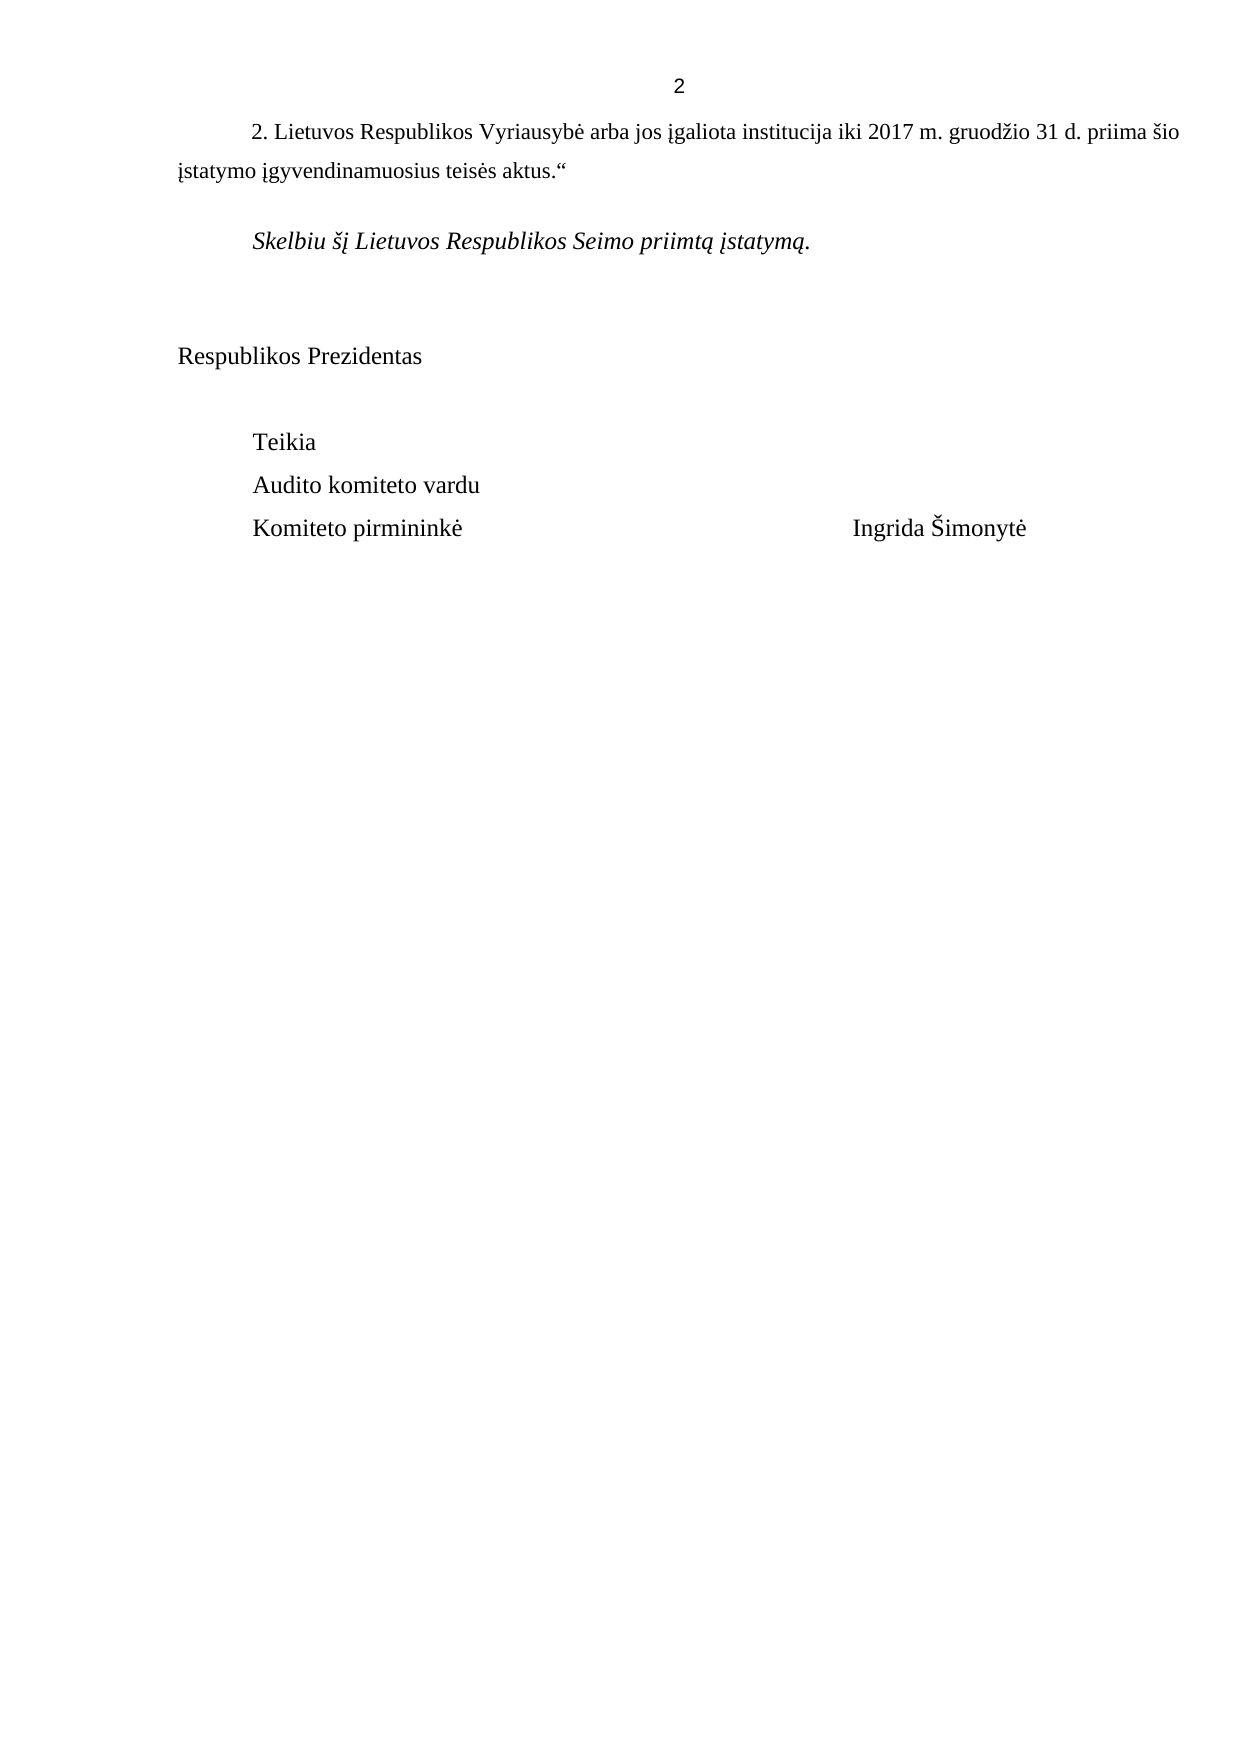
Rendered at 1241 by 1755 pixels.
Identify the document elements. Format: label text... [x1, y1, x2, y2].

text Skelbiu šį Lietuvos Respublikos Seimo priimtą įstatymą. [177, 226, 1181, 254]
text Audito komiteto vardu [177, 470, 1181, 499]
text Teikia [177, 427, 1181, 456]
text 2. Lietuvos Respublikos Vyriausybė arba jos įgaliota institucija iki 2017 m. gruodžio 31 d. priima šio įstatymo įgyvendinamuosius teisės aktus.“ [177, 118, 1181, 184]
text Komiteto pirmininkė Ingrida Šimonytė [177, 513, 1181, 542]
text Respublikos Prezidentas [177, 341, 1181, 369]
